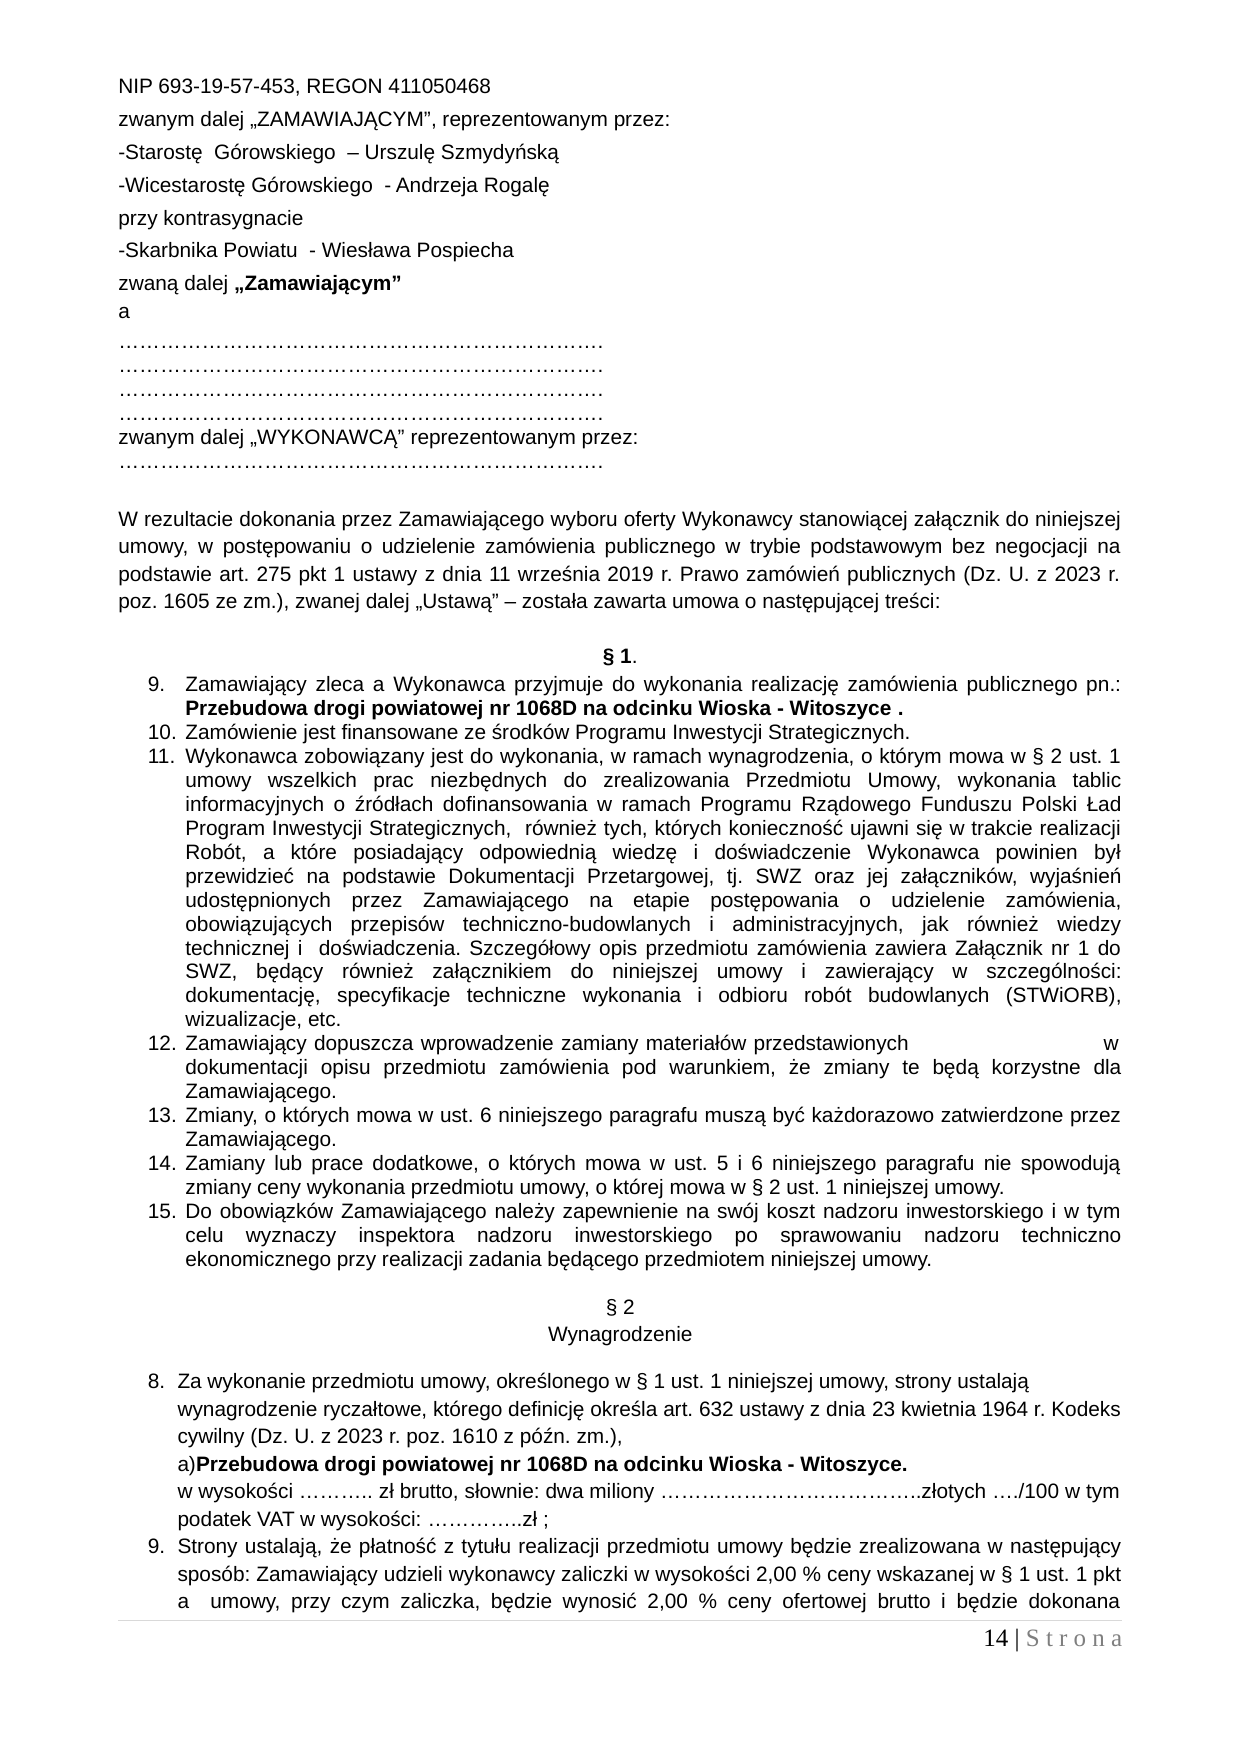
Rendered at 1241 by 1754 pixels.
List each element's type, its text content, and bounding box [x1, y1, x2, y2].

text ……………………………………………………………. [118, 377, 1122, 401]
text Wynagrodzenie [118, 1322, 1122, 1346]
subtitle § 2 [118, 1295, 1122, 1319]
list a)Przebudowa drogi powiatowej nr 1068D na odcinku Wioska - Witoszyce. w wysokości ……….. zł brutto, słownie: dwa miliony ………………………………..złotych …./100 w tym podatek VAT w wysokości: …………..zł ; [148, 1451, 1122, 1530]
text NIP 693-19-57-453, REGON 411050468 [118, 74, 1122, 98]
text -Starostę Górowskiego – Urszulę Szmydyńską [118, 139, 1122, 163]
text -Wicestarostę Górowskiego - Andrzeja Rogalę [118, 172, 1122, 196]
text W rezultacie dokonania przez Zamawiającego wyboru oferty Wykonawcy stanowiącej załącznik do niniejszej umowy, w postępowaniu o udzielenie zamówienia publicznego w trybie podstawowym bez negocjacji na podstawie art. 275 pkt 1 ustawy z dnia 11 września 2019 r. Prawo zamówień publicznych (Dz. U. z 2023 r. poz. 1605 ze zm.), zwanej dalej „Ustawą” – została zawarta umowa o następującej treści: [118, 507, 1122, 613]
text zwanym dalej „WYKONAWCĄ” reprezentowanym przez: [118, 425, 1122, 449]
text zwaną dalej „Zamawiającym” [118, 271, 1122, 295]
text przy kontrasygnacie [118, 205, 1122, 229]
text ……………………………………………………………. [118, 353, 1122, 377]
text ……………………………………………………………. [118, 401, 1122, 425]
text ……………………………………………………………. [118, 329, 1122, 353]
list Zamówienie jest finansowane ze środków Programu Inwestycji Strategicznych. [148, 720, 1122, 744]
list Za wykonanie przedmiotu umowy, określonego w § 1 ust. 1 niniejszej umowy, strony ustalają wynagrodzenie ryczałtowe, którego definicję określa art. 632 ustawy z dnia 23 kwietnia 1964 r. Kodeks cywilny (Dz. U. z 2023 r. poz. 1610 z późn. zm.), [148, 1369, 1122, 1448]
list Zmiany, o których mowa w ust. 6 niniejszego paragrafu muszą być każdorazowo zatwierdzone przez Zamawiającego. [148, 1103, 1122, 1151]
text a [118, 299, 1122, 323]
list Zamawiający dopuszcza wprowadzenie zamiany materiałów przedstawionych w dokumentacji opisu przedmiotu zamówienia pod warunkiem, że zmiany te będą korzystne dla Zamawiającego. [148, 1031, 1122, 1103]
list Zamawiający zleca a Wykonawca przyjmuje do wykonania realizację zamówienia publicznego pn.: Przebudowa drogi powiatowej nr 1068D na odcinku Wioska - Witoszyce . [148, 672, 1122, 720]
list Strony ustalają, że płatność z tytułu realizacji przedmiotu umowy będzie zrealizowana w następujący sposób: Zamawiający udzieli wykonawcy zaliczki w wysokości 2,00 % ceny wskazanej w § 1 ust. 1 pkt a umowy, przy czym zaliczka, będzie wynosić 2,00 % ceny ofertowej brutto i będzie dokonana [148, 1534, 1122, 1613]
list Do obowiązków Zamawiającego należy zapewnienie na swój koszt nadzoru inwestorskiego i w tym celu wyznaczy inspektora nadzoru inwestorskiego po sprawowaniu nadzoru techniczno ekonomicznego przy realizacji zadania będącego przedmiotem niniejszej umowy. [148, 1199, 1122, 1271]
text § 1. [118, 644, 1122, 668]
text -Skarbnika Powiatu - Wiesława Pospiecha [118, 238, 1122, 262]
text zwanym dalej „ZAMAWIAJĄCYM”, reprezentowanym przez: [118, 107, 1122, 131]
text ……………………………………………………………. [118, 449, 1122, 473]
list Wykonawca zobowiązany jest do wykonania, w ramach wynagrodzenia, o którym mowa w § 2 ust. 1 umowy wszelkich prac niezbędnych do zrealizowania Przedmiotu Umowy, wykonania tablic informacyjnych o źródłach dofinansowania w ramach Programu Rządowego Funduszu Polski Ład Program Inwestycji Strategicznych, również tych, których konieczność ujawni się w trakcie realizacji Robót, a które posiadający odpowiednią wiedzę i doświadczenie Wykonawca powinien był przewidzieć na podstawie Dokumentacji Przetargowej, tj. SWZ oraz jej załączników, wyjaśnień udostępnionych przez Zamawiającego na etapie postępowania o udzielenie zamówienia, obowiązujących przepisów techniczno-budowlanych i administracyjnych, jak również wiedzy technicznej i doświadczenia. Szczegółowy opis przedmiotu zamówienia zawiera Załącznik nr 1 do SWZ, będący również załącznikiem do niniejszej umowy i zawierający w szczególności: dokumentację, specyfikacje techniczne wykonania i odbioru robót budowlanych (STWiORB), wizualizacje, etc. [148, 744, 1122, 1031]
list Zamiany lub prace dodatkowe, o których mowa w ust. 5 i 6 niniejszego paragrafu nie spowodują zmiany ceny wykonania przedmiotu umowy, o której mowa w § 2 ust. 1 niniejszej umowy. [148, 1151, 1122, 1199]
